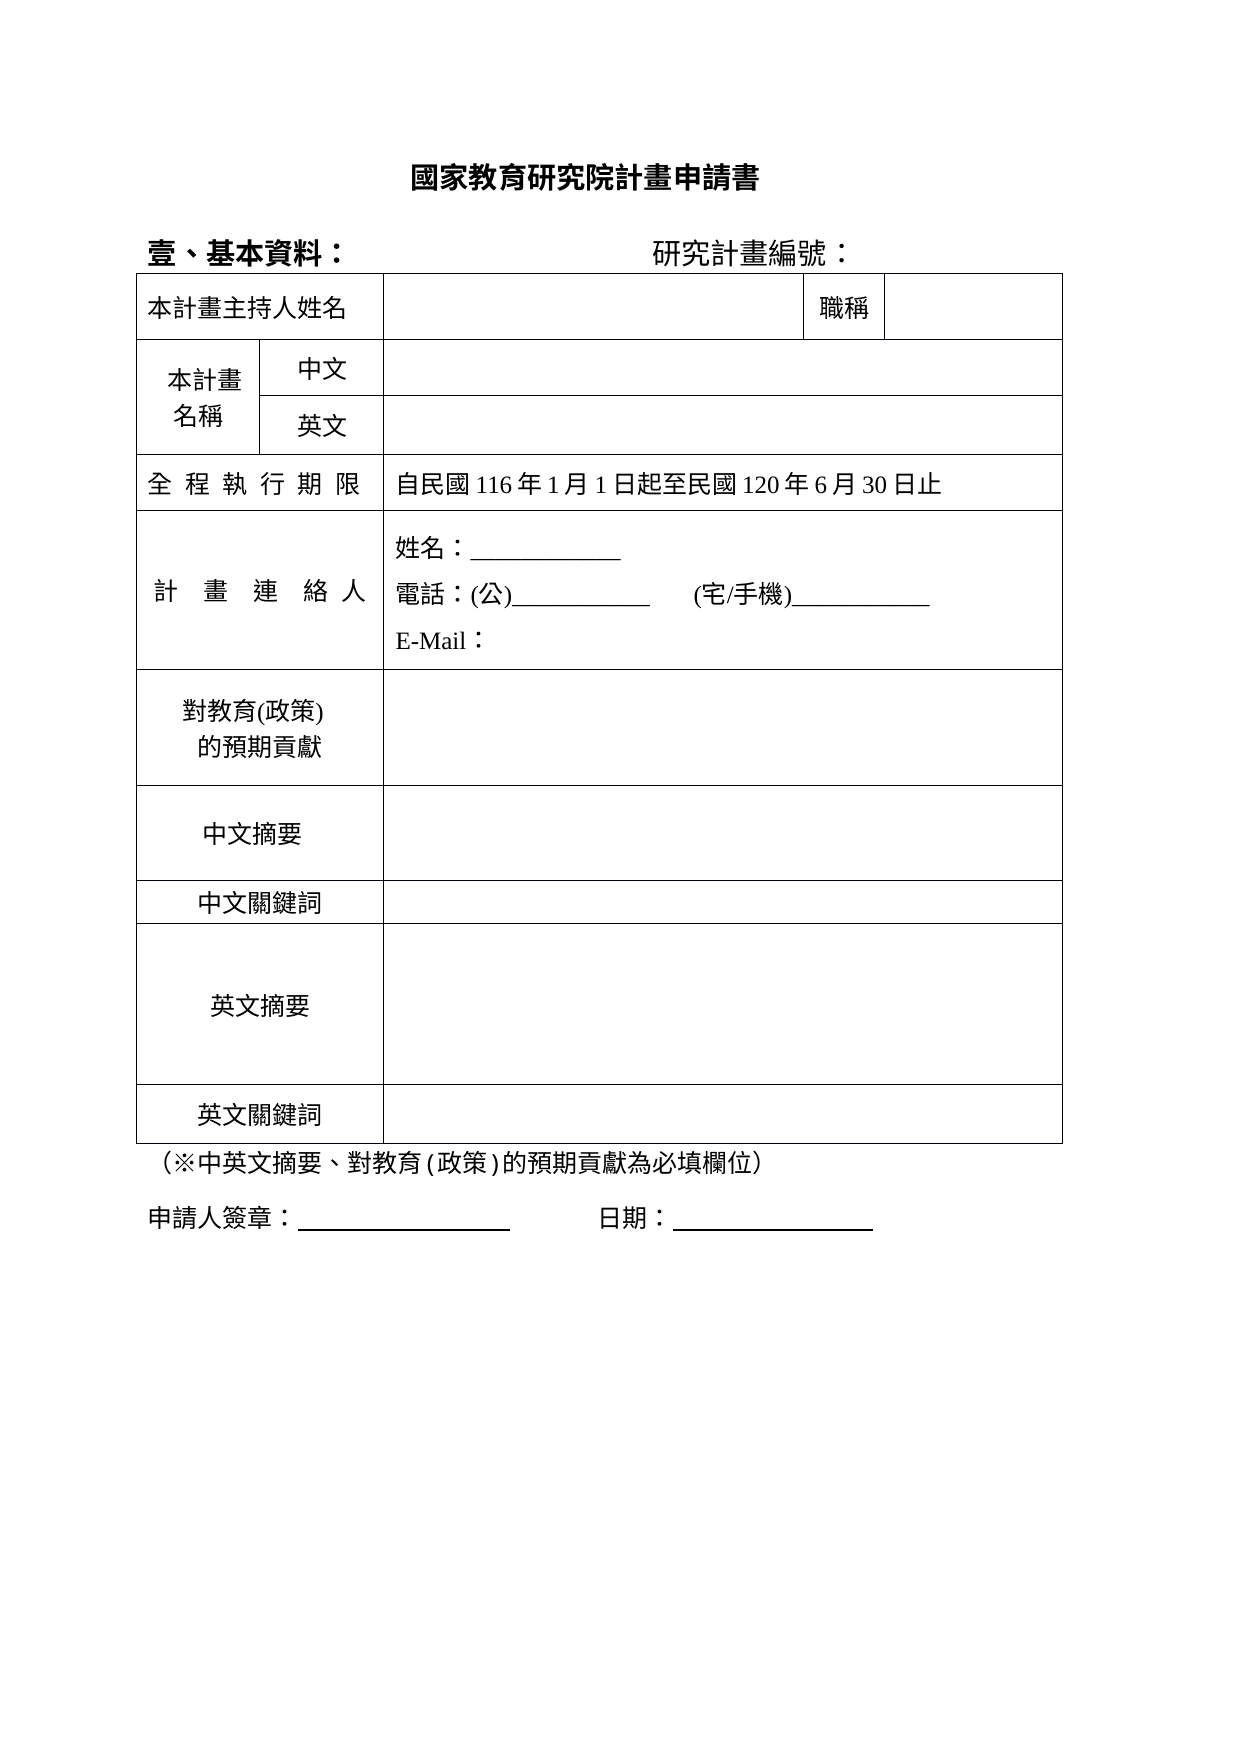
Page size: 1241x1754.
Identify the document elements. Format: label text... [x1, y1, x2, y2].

text 國家教育研究院計畫申請書 [148, 154, 1092, 197]
table_cell 英文關鍵詞 [137, 1085, 383, 1142]
table_cell 英文 [260, 396, 383, 454]
table_cell 計 畫 連 絡 人 [137, 511, 383, 669]
table_cell [384, 1085, 1062, 1142]
table_cell [384, 924, 1062, 1084]
table_cell 中文 [260, 340, 383, 395]
table_cell 全 程 執 行 期 限 [137, 455, 383, 510]
table_cell 英文摘要 [137, 924, 383, 1084]
text 申請人簽章： 日期： [148, 1198, 1092, 1235]
table_header 壹、基本資料： 研究計畫編號： [136, 197, 1063, 273]
table_cell [384, 881, 1062, 923]
table_cell 中文關鍵詞 [137, 881, 383, 923]
table_cell [384, 670, 1062, 785]
table_cell 本計畫名稱 [137, 340, 259, 454]
table_cell 對教育(政策) 的預期貢獻 [137, 670, 383, 785]
table_cell 本計畫主持人姓名 [137, 274, 383, 338]
table_cell 中文摘要 [137, 786, 383, 880]
table_cell 自民國116年1月1日起至民國120年6月30日止 [384, 455, 1062, 510]
table_cell 姓名：____________ 電話：(公)___________ (宅/手機)___________ E-Mail： [384, 511, 1062, 669]
table_cell [384, 786, 1062, 880]
text （※中英文摘要、對教育(政策)的預期貢獻為必填欄位） [148, 1143, 1092, 1180]
table_cell [384, 396, 1062, 454]
table_cell [384, 274, 803, 338]
table_cell 職稱 [804, 274, 884, 338]
table_cell [384, 340, 1062, 395]
table_cell [885, 274, 1062, 338]
